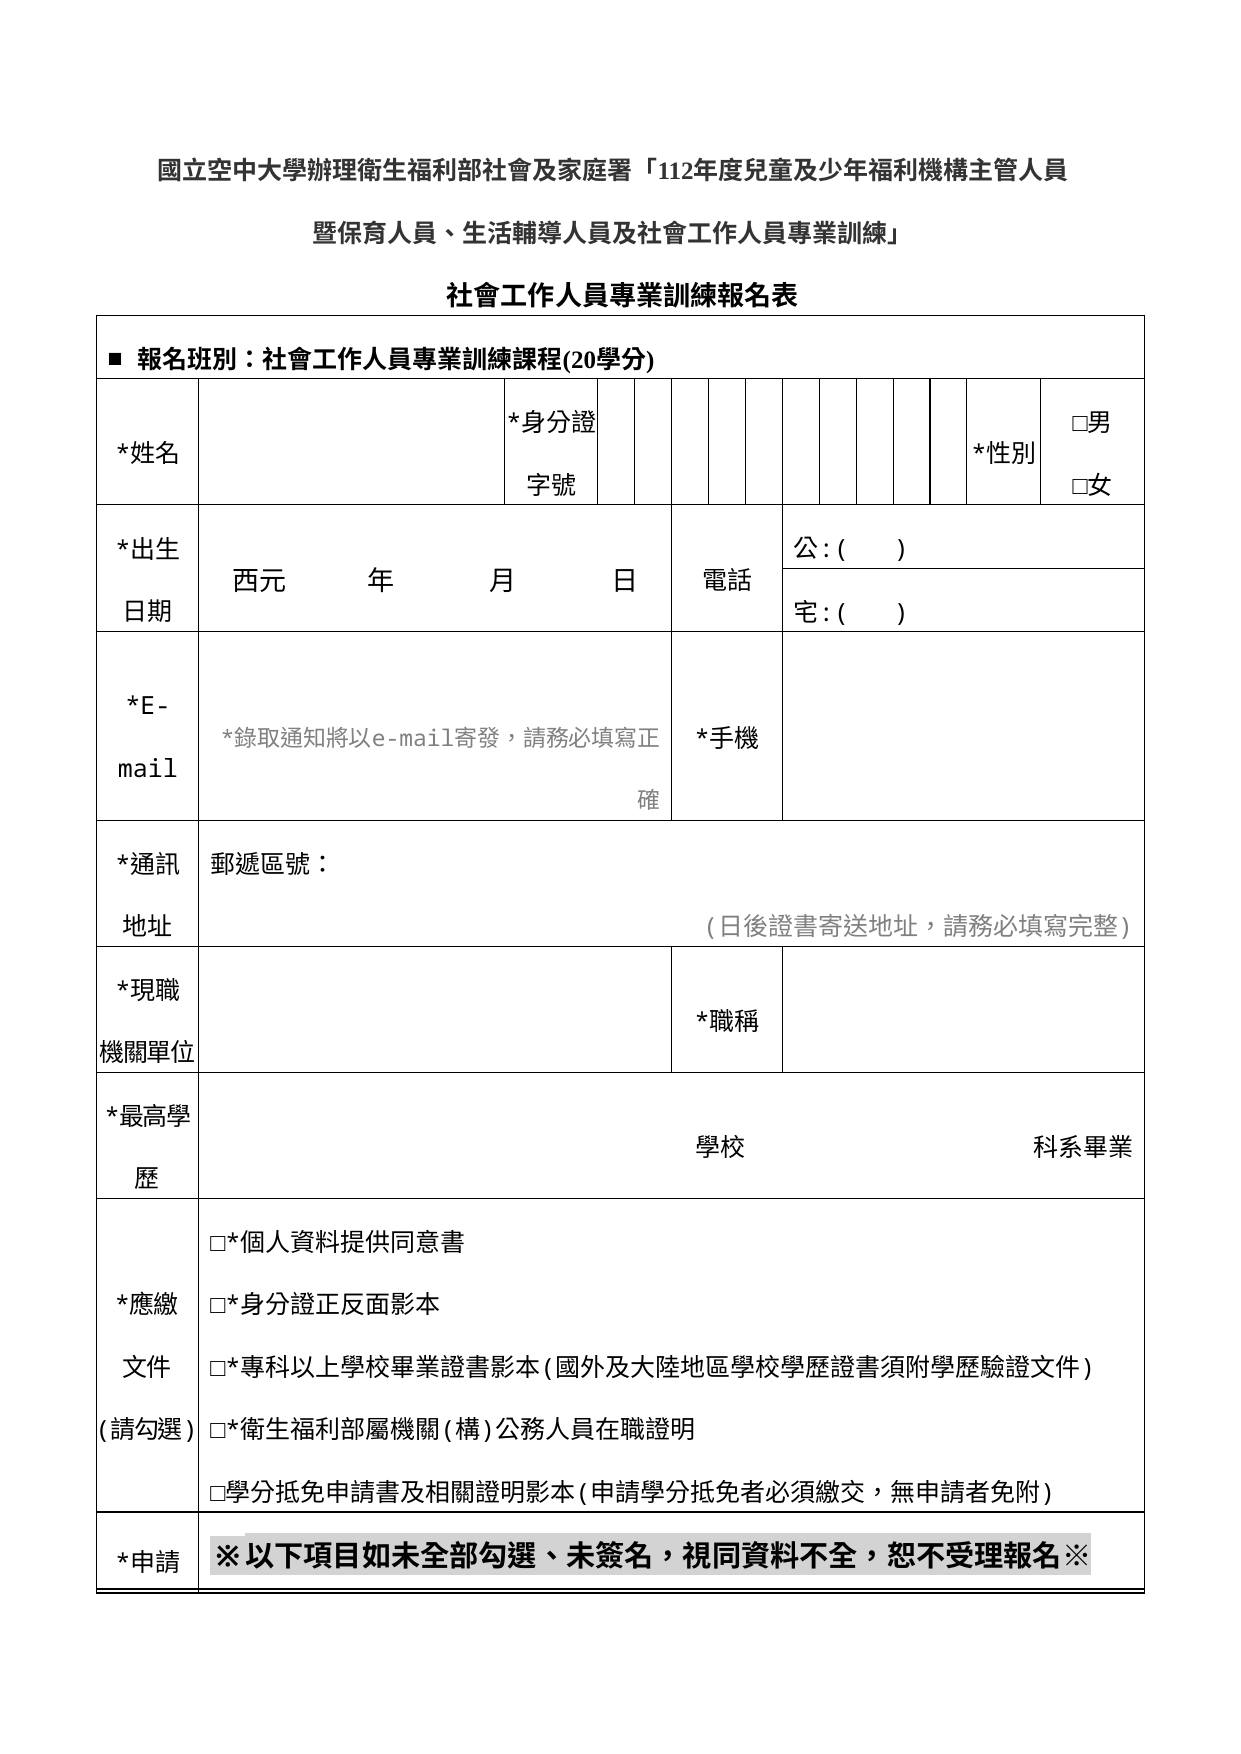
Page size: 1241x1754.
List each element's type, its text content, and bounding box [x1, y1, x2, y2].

table_header ■ 報名班別：社會工作人員專業訓練課程(20學分) [97, 316, 1144, 378]
table_cell *最高學歷 [97, 1073, 198, 1198]
table_cell *姓名 [97, 379, 198, 504]
table_cell □*個人資料提供同意書 □*身分證正反面影本 □*專科以上學校畢業證書影本(國外及大陸地區學校學歷證書須附學歷驗證文件) □*衛生福利部屬機關(構)公務人員在職證明 □學分抵免申請書及相關證明影本(申請學分抵免者必須繳交，無申請者免附) [199, 1199, 1144, 1511]
table_cell 電話 [672, 505, 782, 631]
text 社會工作人員專業訓練報名表 [103, 252, 1141, 314]
table_cell *職稱 [672, 947, 782, 1072]
table_cell *手機 [672, 632, 782, 820]
table_cell [199, 947, 671, 1072]
table_cell [635, 379, 671, 504]
table_cell □男 □女 [1041, 379, 1144, 504]
table_cell *性別 [967, 379, 1040, 504]
text 暨保育人員、生活輔導人員及社會工作人員專業訓練」 [88, 189, 1137, 252]
table_cell [672, 379, 708, 504]
table_cell [783, 947, 1144, 1072]
table_cell [783, 379, 819, 504]
text 國立空中大學辦理衛生福利部社會及家庭署「112年度兒童及少年福利機構主管人員 [88, 127, 1137, 189]
table_cell [746, 379, 782, 504]
table_cell *錄取通知將以e-mail寄發，請務必填寫正確 [199, 632, 671, 820]
table_cell [894, 379, 929, 504]
table_cell *出生 日期 [97, 505, 198, 631]
table_cell *身分證字號 [505, 379, 597, 504]
table_cell 宅:( ) [783, 569, 1144, 631]
table_cell 西元 年 月 日 [199, 505, 671, 631]
table_cell [598, 379, 634, 504]
table_cell *應繳 文件 (請勾選) [97, 1199, 198, 1511]
table_cell *E-mail [97, 632, 198, 820]
table_cell *通訊 地址 [97, 821, 198, 946]
table_cell 公:( ) [783, 505, 1144, 568]
table_cell ※以下項目如未全部勾選、未簽名，視同資料不全，恕不受理報名※ [199, 1513, 1144, 1587]
table_cell *現職 機關單位 [97, 947, 198, 1072]
table_cell [931, 379, 966, 504]
table_cell [820, 379, 856, 504]
table_cell [857, 379, 893, 504]
table_cell *申請 [97, 1513, 198, 1587]
table_cell [783, 632, 1144, 820]
table_cell 郵遞區號： (日後證書寄送地址，請務必填寫完整) [199, 821, 1144, 946]
table_cell 學校 科系畢業 [199, 1073, 1144, 1198]
table_cell [199, 379, 504, 504]
table_cell [709, 379, 745, 504]
